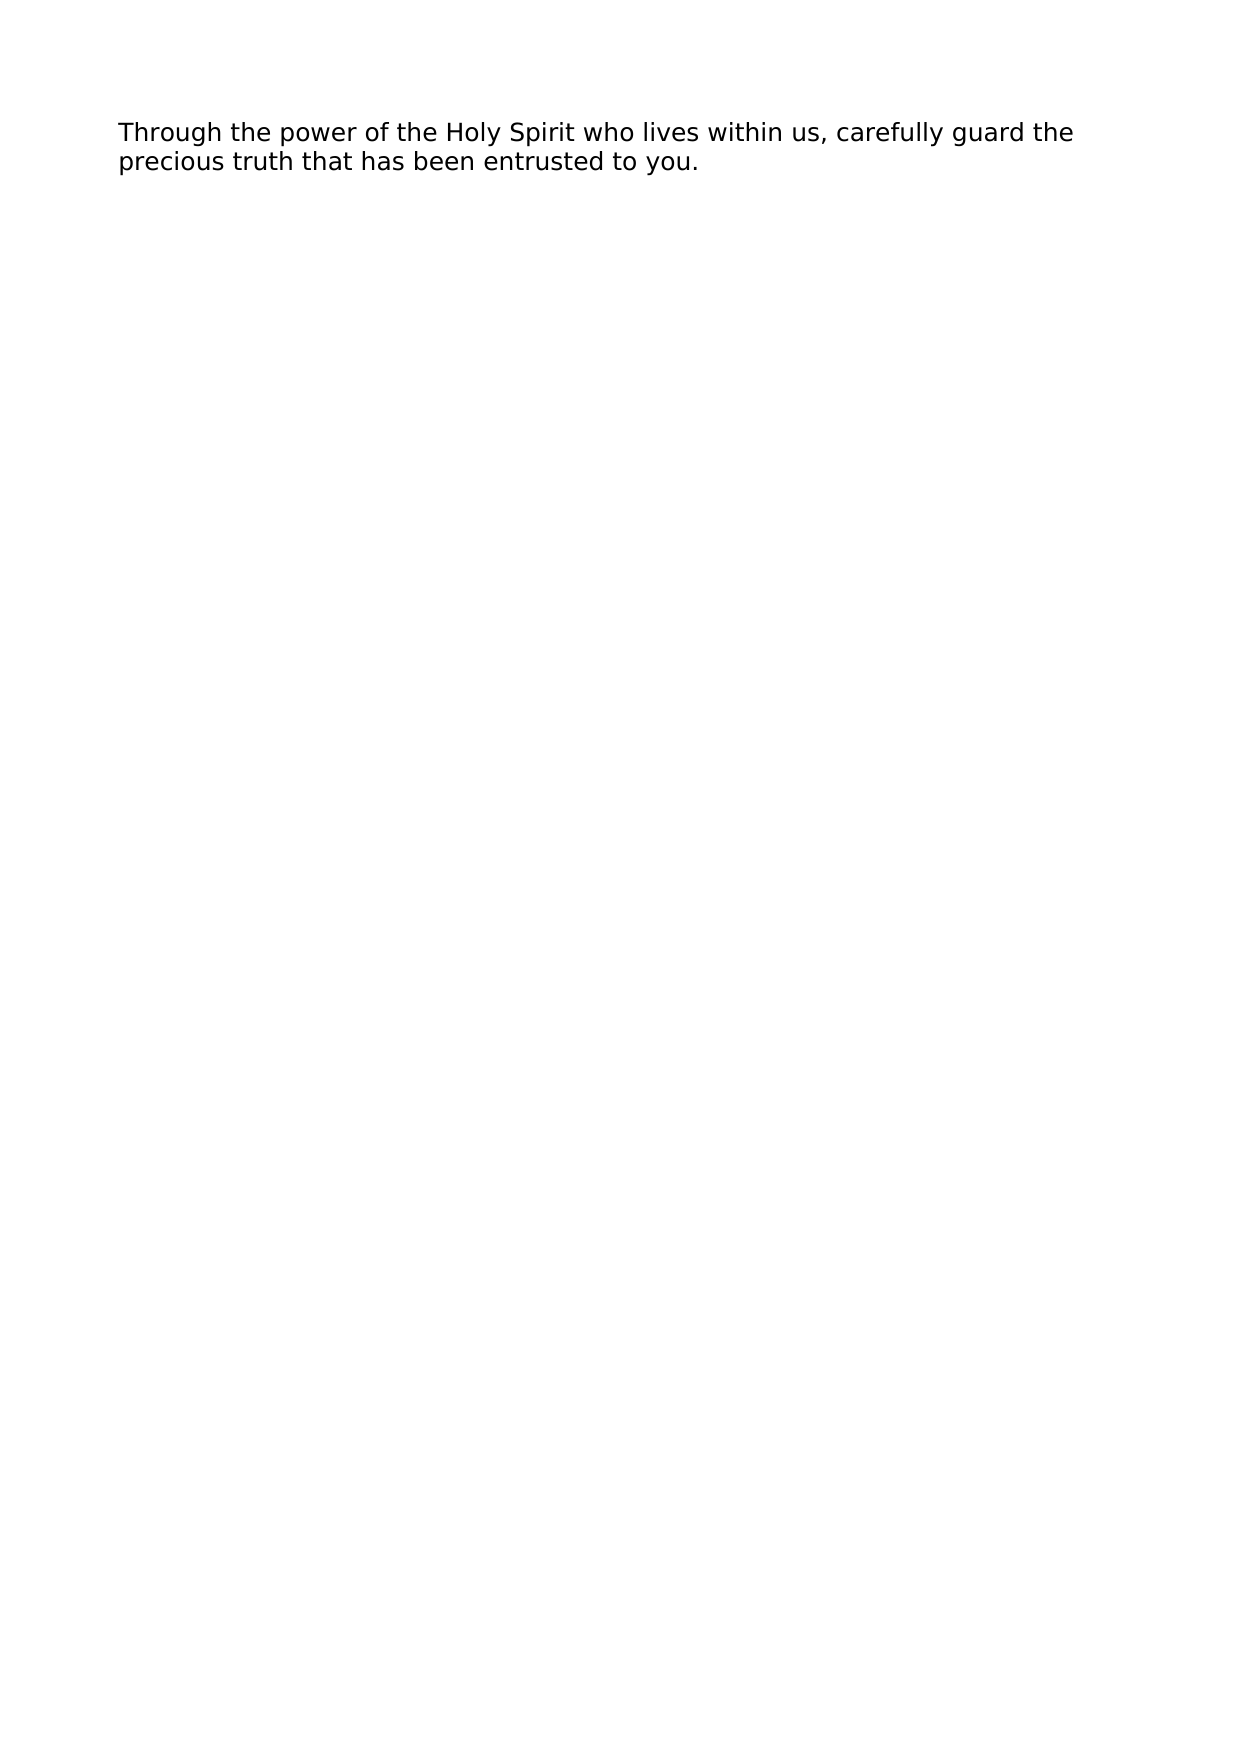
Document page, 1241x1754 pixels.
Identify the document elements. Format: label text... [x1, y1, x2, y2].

text Through the power of the Holy Spirit who lives within us, carefully guard the precious truth that has been entrusted to you. [118, 118, 1122, 176]
